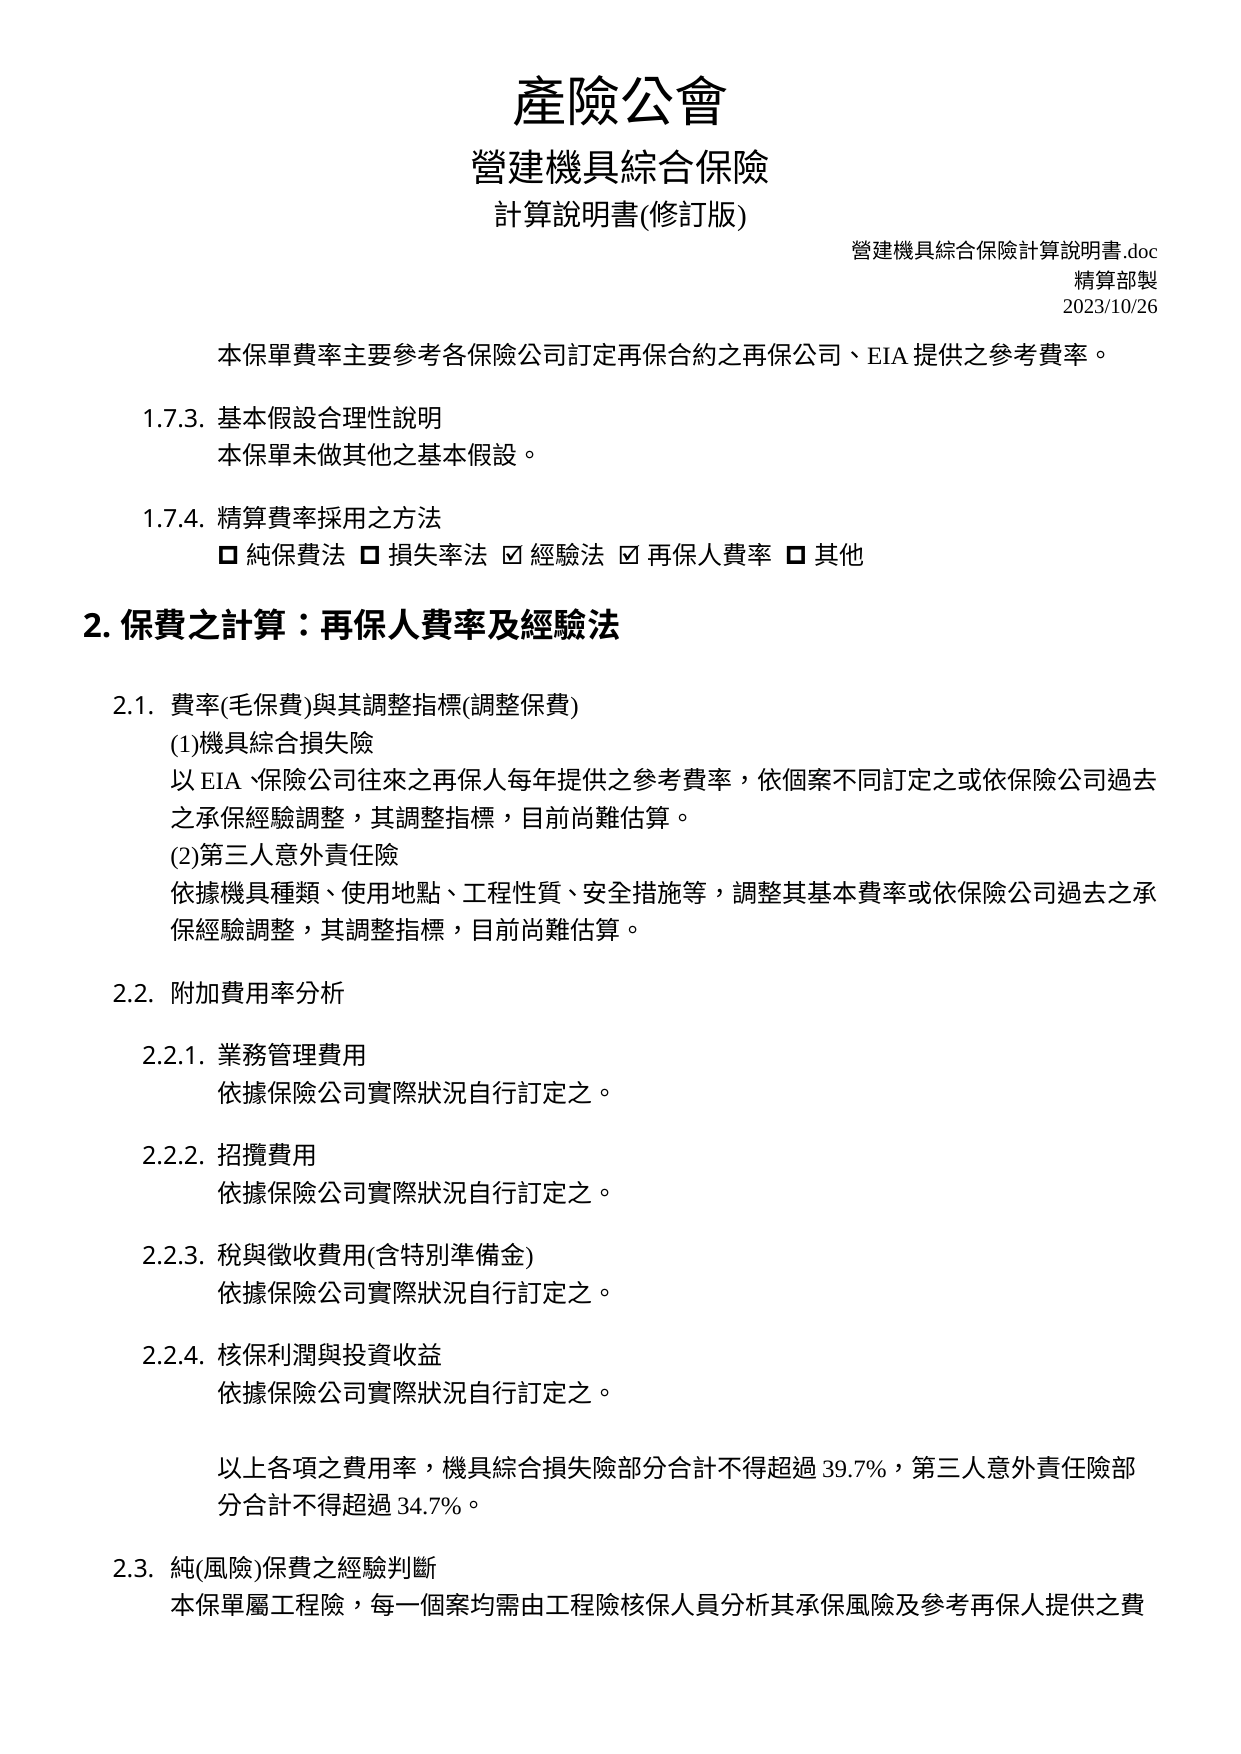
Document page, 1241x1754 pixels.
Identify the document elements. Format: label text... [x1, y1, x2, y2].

list 基本假設合理性說明 本保單未做其他之基本假設。 [142, 398, 1157, 473]
list 稅與徵收費用(含特別準備金) 依據保險公司實際狀況自行訂定之。 [142, 1235, 1157, 1310]
list 純(風險)保費之經驗判斷 本保單屬工程險，每一個案均需由工程險核保人員分析其承保風險及參考再保人提供之費 [112, 1548, 1157, 1623]
list 精算費率採用之方法  純保費法  損失率法  經驗法  再保人費率  其他 [142, 498, 1157, 573]
list 保費之計算：再保人費率及經驗法 [83, 585, 1157, 660]
list 附加費用率分析 [112, 973, 1157, 1010]
list 業務管理費用 依據保險公司實際狀況自行訂定之。 [142, 1035, 1157, 1110]
list 費率(毛保費)與其調整指標(調整保費) (1)機具綜合損失險 以EIA、保險公司往來之再保人每年提供之參考費率，依個案不同訂定之或依保險公司過去之承保經驗調整，其調整指標，目前尚難估算。 (2)第三人意外責任險 依據機具種類、使用地點、工程性質、安全措施等，調整其基本費率或依保險公司過去之承保經驗調整，其調整指標，目前尚難估算。 [112, 685, 1157, 948]
list 資料同質性說明 本保單費率主要參考各保險公司訂定再保合約之再保公司、EIA提供之參考費率。 [142, 335, 1157, 373]
list 招攬費用 依據保險公司實際狀況自行訂定之。 [142, 1135, 1157, 1210]
list 核保利潤與投資收益 依據保險公司實際狀況自行訂定之。 以上各項之費用率，機具綜合損失險部分合計不得超過39.7%，第三人意外責任險部分合計不得超過34.7%。 [142, 1335, 1157, 1523]
